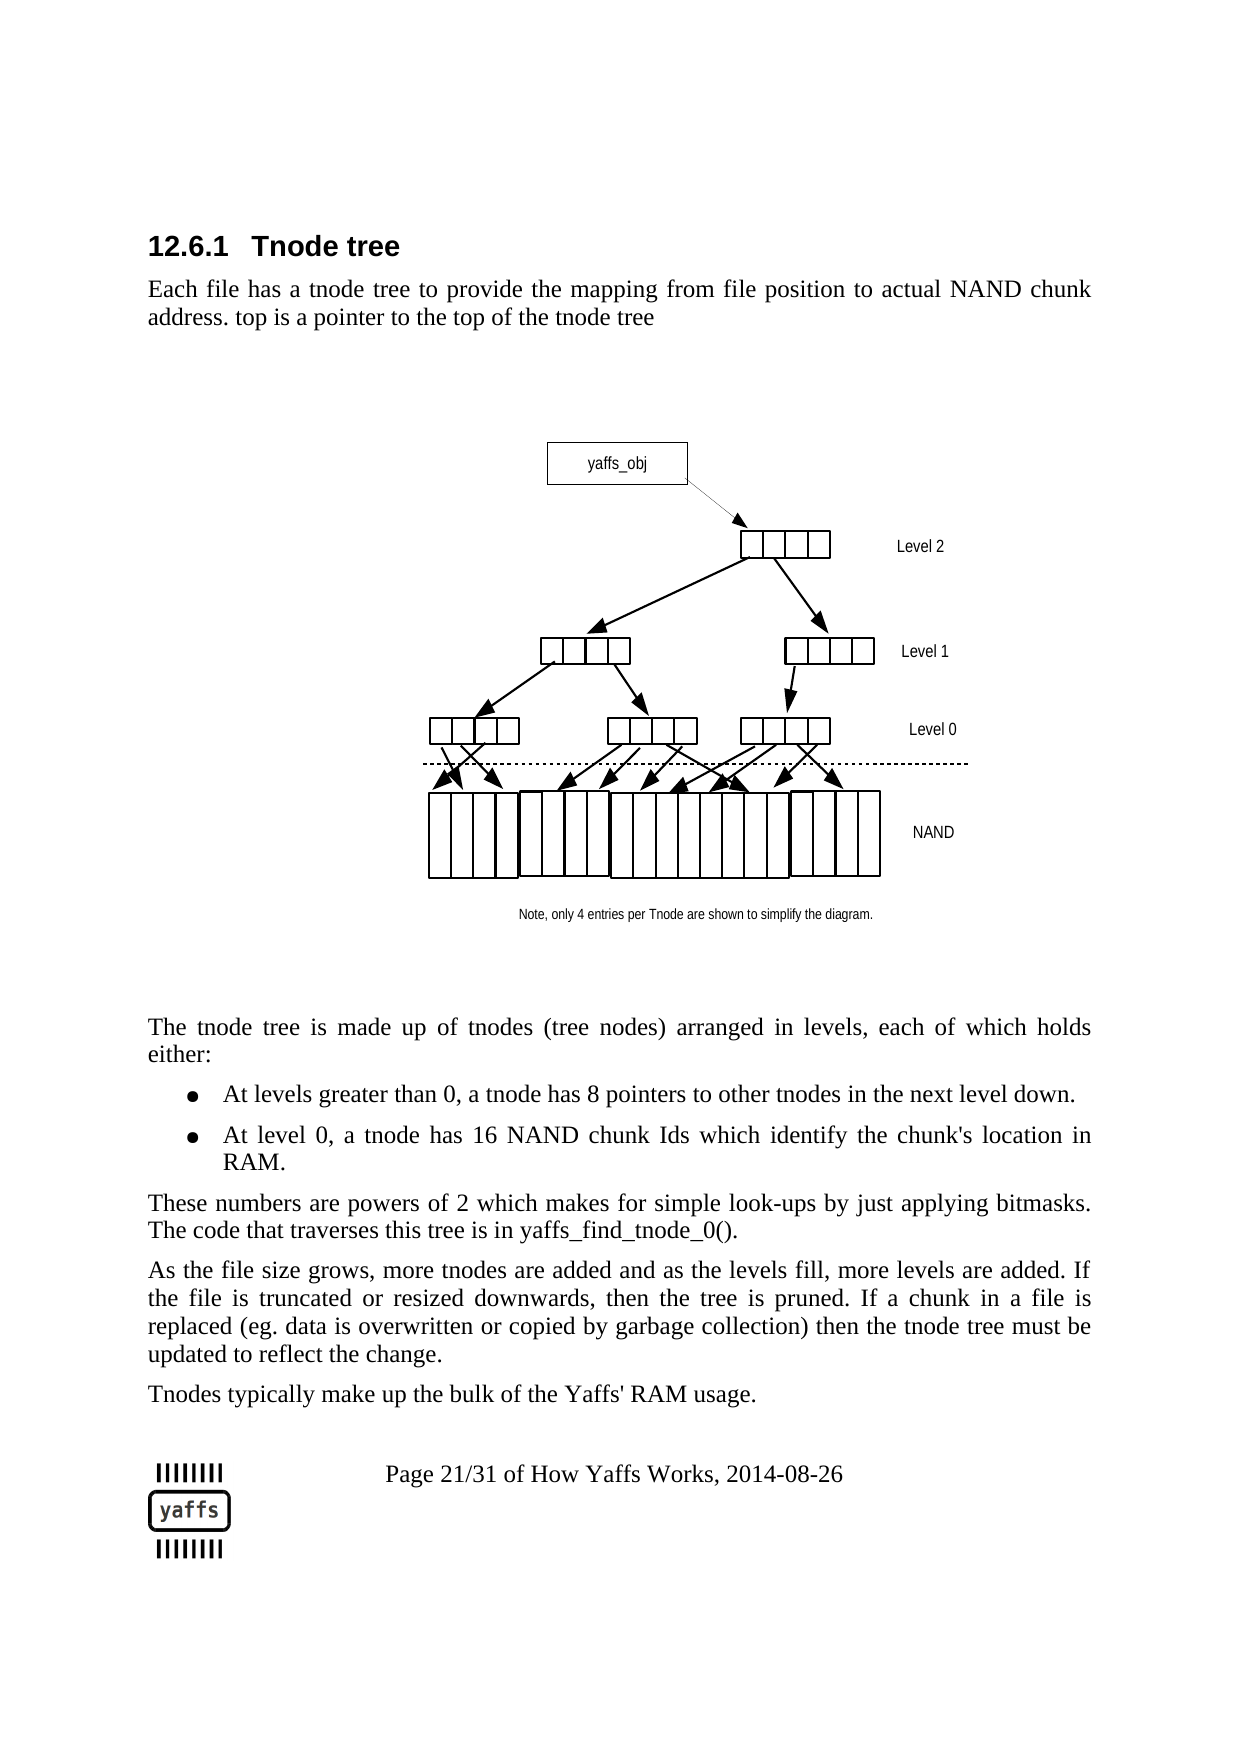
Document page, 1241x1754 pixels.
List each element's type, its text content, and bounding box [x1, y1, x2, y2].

text The tnode tree is made up of tnodes (tree nodes) arranged in levels, each of which holds either: [148, 1013, 1093, 1068]
subtitle Tnode tree [148, 230, 1093, 262]
text As the file size grows, more tnodes are added and as the levels fill, more levels are added. If the file is truncated or resized downwards, then the tree is pruned. If a chunk in a file is replaced (eg. data is overwritten or copied by garbage collection) then the tnode tree must be updated to reflect the change. [148, 1257, 1093, 1367]
text These numbers are powers of 2 which makes for simple look-ups by just applying bitmasks. The code that traverses this tree is in yaffs_find_tnode_0(). [148, 1189, 1093, 1244]
text Each file has a tnode tree to provide the mapping from file position to actual NAND chunk address. top is a pointer to the top of the tnode tree [148, 275, 1093, 330]
list At levels greater than 0, a tnode has 8 pointers to other tnodes in the next level down. [185, 1081, 1093, 1108]
text Tnodes typically make up the bulk of the Yaffs' RAM usage. [148, 1380, 1093, 1408]
list At level 0, a tnode has 16 NAND chunk Ids which identify the chunk's location in RAM. [185, 1121, 1093, 1176]
picture [148, 1461, 234, 1561]
